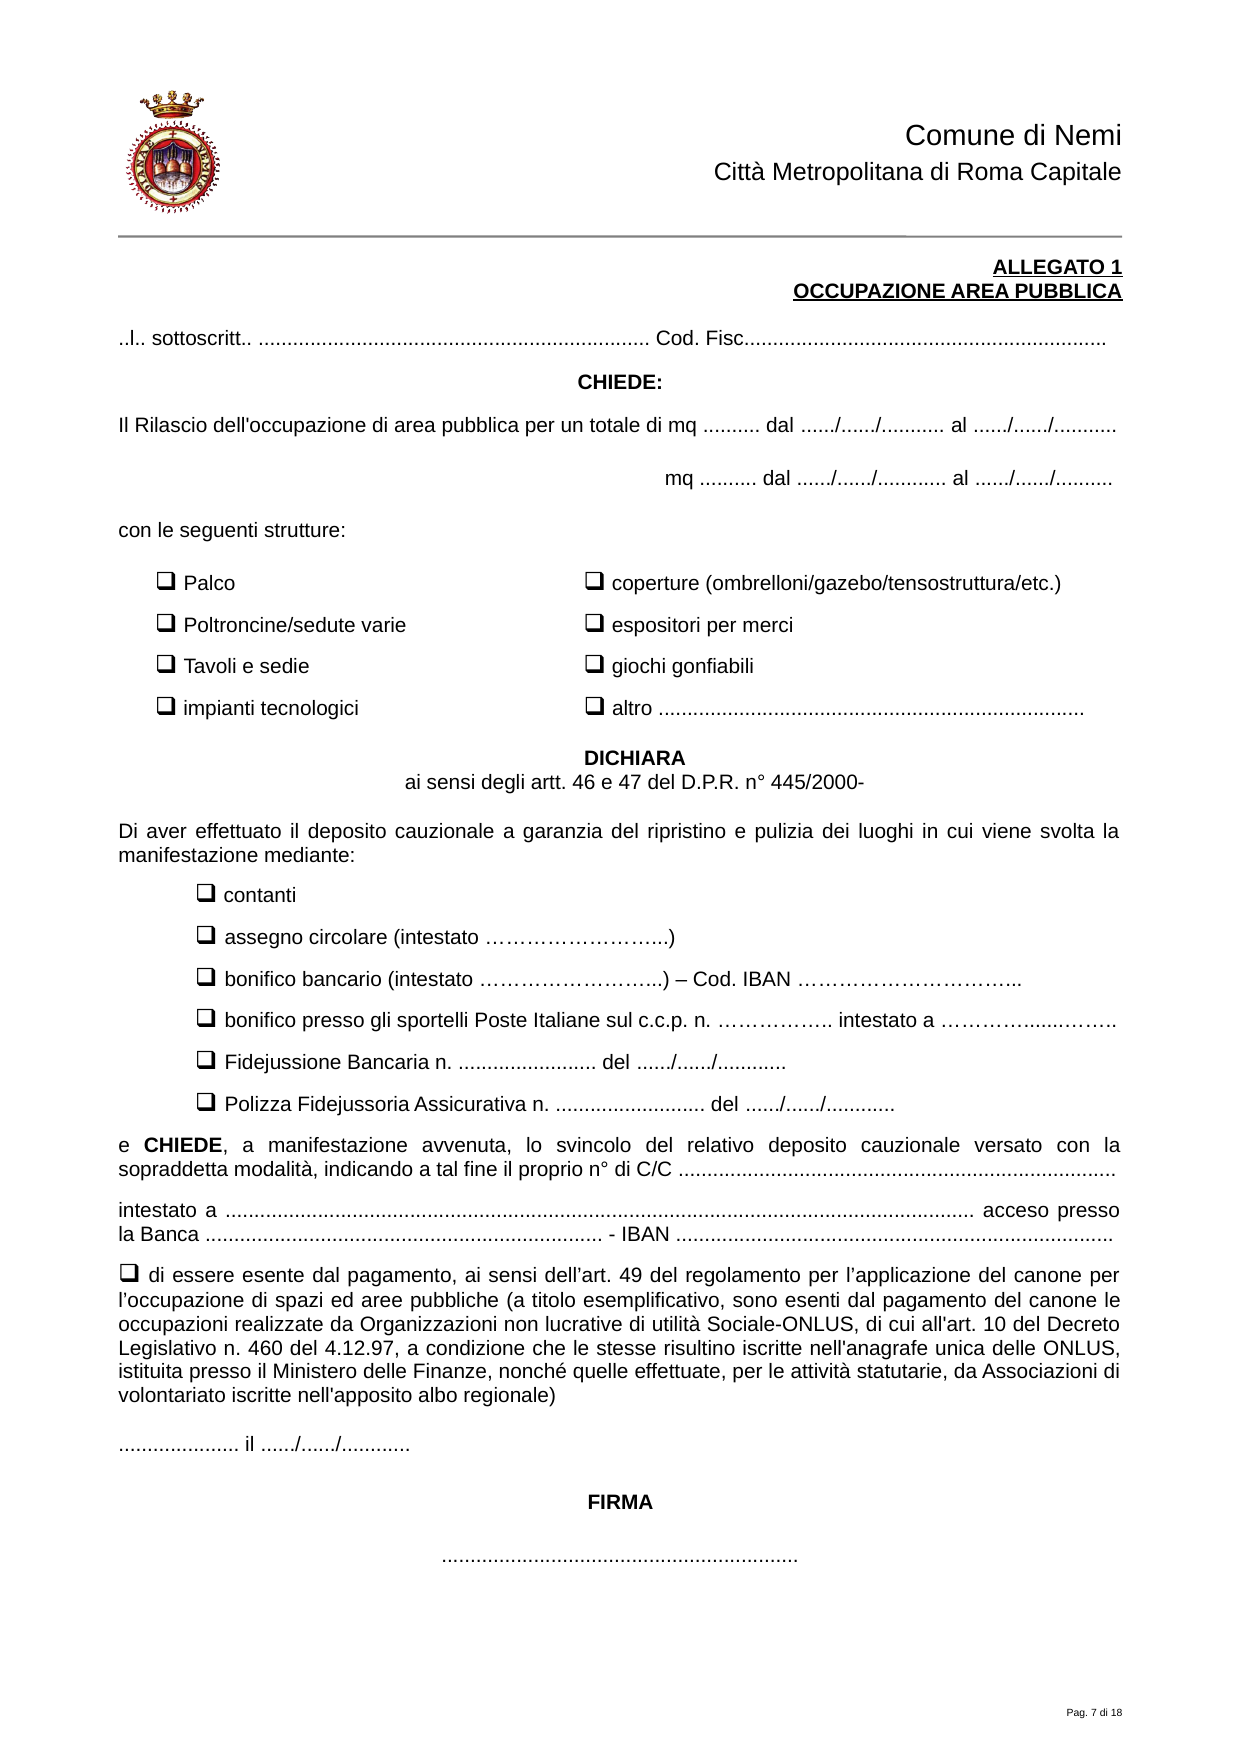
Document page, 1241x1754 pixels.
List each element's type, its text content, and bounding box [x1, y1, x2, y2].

text  Palco  coperture (ombrelloni/gazebo/tensostruttura/etc.) [155, 571, 1122, 596]
text mq .......... dal ....../....../............ al ....../....../.......... [118, 466, 1122, 489]
subtitle ai sensi degli artt. 46 e 47 del D.P.R. n° 445/2000- [148, 770, 1122, 794]
text .............................................................. [118, 1543, 1122, 1567]
text  impianti tecnologici  altro .......................................................................... [155, 696, 1122, 721]
text ..................... il ....../....../............ [118, 1432, 1122, 1456]
text Città Metropolitana di Roma Capitale [224, 157, 1122, 185]
text OCCUPAZIONE AREA PUBBLICA [118, 278, 1122, 302]
text ..l.. sottoscritt.. .................................................................... Cod. Fisc............................................................... [118, 325, 1122, 349]
subtitle DICHIARA [148, 746, 1122, 770]
text  di essere esente dal pagamento, ai sensi dell’art. 49 del regolamento per l’applicazione del canone per l’occupazione di spazi ed aree pubbliche (a titolo esemplificativo, sono esenti dal pagamento del canone le occupazioni realizzate da Organizzazioni non lucrative di utilità Sociale-ONLUS, di cui all'art. 10 del Decreto Legislativo n. 460 del 4.12.97, a condizione che le stesse risultino iscritte nell'anagrafe unica delle ONLUS, istituita presso il Ministero delle Finanze, nonché quelle effettuate, per le attività statutarie, da Associazioni di volontariato iscritte nell'apposito albo regionale) [118, 1262, 1122, 1407]
text  Tavoli e sedie  giochi gonfiabili [155, 654, 1122, 679]
text Comune di Nemi [224, 118, 1122, 152]
text  bonifico presso gli sportelli Poste Italiane sul c.c.p. n. …………….. intestato a ………….......…….. [195, 1008, 1122, 1033]
text ALLEGATO 1 [118, 254, 1122, 278]
text e CHIEDE, a manifestazione avvenuta, lo svincolo del relativo deposito cauzionale versato con la sopraddetta modalità, indicando a tal fine il proprio n° di C/C ............................................................................ [118, 1133, 1122, 1181]
text FIRMA [118, 1489, 1122, 1513]
text Il Rilascio dell'occupazione di area pubblica per un totale di mq .......... dal ....../....../........... al ....../....../........... [118, 413, 1122, 437]
text  contanti [195, 883, 1122, 908]
text  assegno circolare (intestato ……………………...) [195, 925, 1122, 950]
text  Polizza Fidejussoria Assicurativa n. .......................... del ....../....../............ [195, 1092, 1122, 1117]
text  Fidejussione Bancaria n. ........................ del ....../....../............ [195, 1050, 1122, 1075]
text con le seguenti strutture: [118, 518, 1122, 542]
text intestato a .................................................................................................................................. acceso presso la Banca ..................................................................... - IBAN ............................................................................ [118, 1198, 1122, 1246]
text CHIEDE: [118, 370, 1122, 394]
text Di aver effettuato il deposito cauzionale a garanzia del ripristino e pulizia dei luoghi in cui viene svolta la manifestazione mediante: [118, 819, 1122, 867]
text  bonifico bancario (intestato ……………………...) – Cod. IBAN …………………………... [195, 967, 1122, 992]
text  Poltroncine/sedute varie  espositori per merci [155, 612, 1122, 637]
picture [122, 87, 224, 219]
